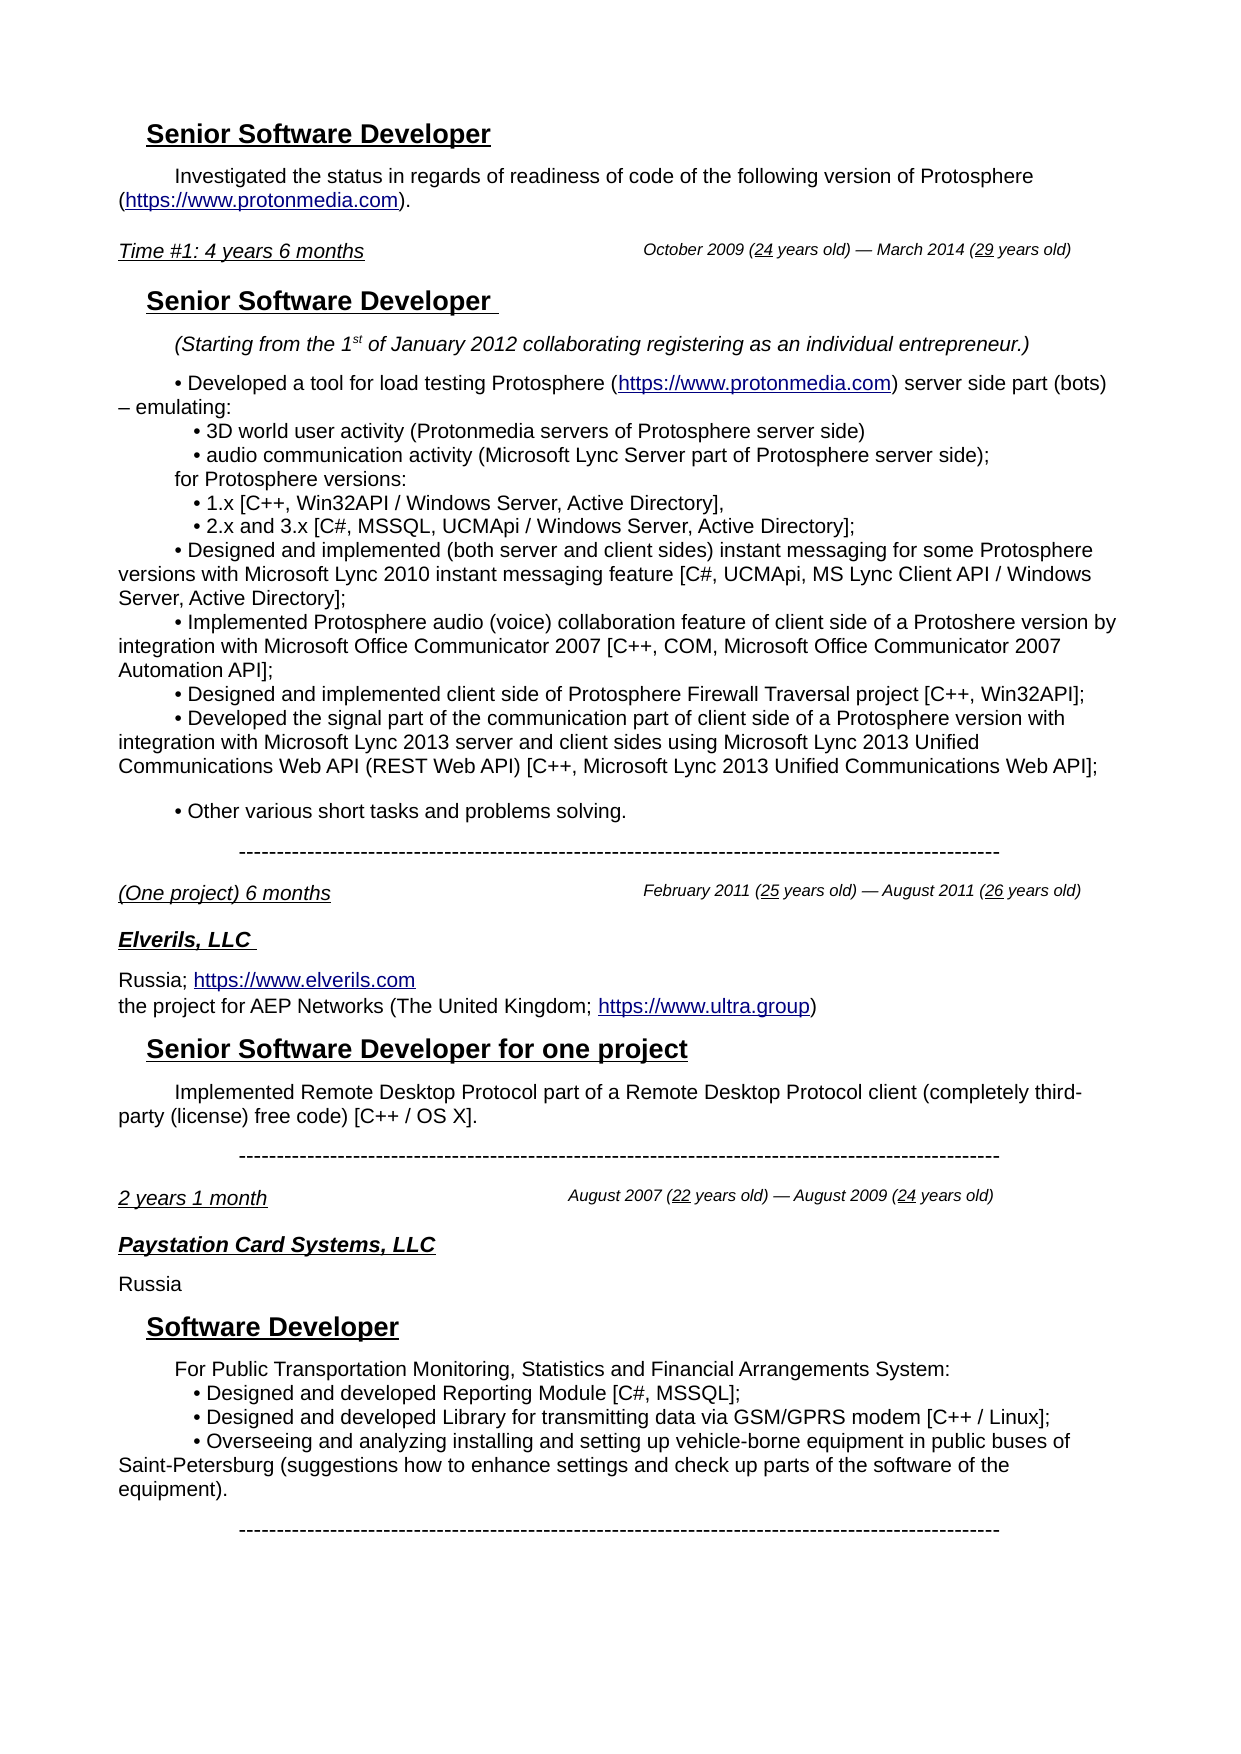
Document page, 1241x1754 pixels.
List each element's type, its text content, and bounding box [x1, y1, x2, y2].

subtitle Time #1: 4 years 6 months October 2009 (24 years old) — March 2014 (29 years old) [118, 239, 1122, 263]
subtitle Paystation Card Systems, LLC [118, 1232, 1122, 1257]
subtitle (One project) 6 months February 2011 (25 years old) — August 2011 (26 years old) [118, 881, 1122, 905]
subtitle • Other various short tasks and problems solving. [118, 799, 1122, 823]
subtitle • Designed and developed Library for transmitting data via GSM/GPRS modem [C++ / Linux]; [118, 1405, 1122, 1429]
subtitle For Public Transportation Monitoring, Statistics and Financial Arrangements System: [118, 1357, 1122, 1381]
subtitle • Developed a tool for load testing Protosphere (https://www.protonmedia.com) server side part (bots) – emulating: [118, 371, 1122, 418]
subtitle • 3D world user activity (Protonmedia servers of Protosphere server side) [118, 418, 1122, 442]
subtitle ---------------------------------------------------------------------------------------------------- [118, 838, 1122, 864]
subtitle • Implemented Protosphere audio (voice) collaboration feature of client side of a Protoshere version by integration with Microsoft Office Communicator 2007 [C++, COM, Microsoft Office Communicator 2007 Automation API]; [118, 610, 1122, 682]
subtitle • Designed and developed Reporting Module [C#, MSSQL]; [118, 1381, 1122, 1405]
subtitle • Developed the signal part of the communication part of client side of a Protosphere version with integration with Microsoft Lync 2013 server and client sides using Microsoft Lync 2013 Unified Communications Web API (REST Web API) [C++, Microsoft Lync 2013 Unified Communications Web API]; [118, 706, 1122, 778]
subtitle Investigated the status in regards of readiness of code of the following version of Protosphere (https://www.protonmedia.com). [118, 164, 1122, 212]
subtitle Senior Software Developer for one project [118, 1033, 1122, 1064]
subtitle Senior Software Developer [118, 118, 1122, 149]
subtitle • 2.x and 3.x [C#, MSSQL, UCMApi / Windows Server, Active Directory]; [118, 514, 1122, 538]
subtitle ---------------------------------------------------------------------------------------------------- [118, 1516, 1122, 1542]
subtitle Software Developer [118, 1311, 1122, 1342]
subtitle for Protosphere versions: [118, 466, 1122, 490]
subtitle Elverils, LLC [118, 927, 1122, 952]
subtitle • audio communication activity (Microsoft Lync Server part of Protosphere server side); [118, 442, 1122, 466]
subtitle • 1.x [С++, Win32API / Windows Server, Active Directory], [118, 490, 1122, 514]
subtitle 2 years 1 month August 2007 (22 years old) — August 2009 (24 years old) [118, 1186, 1122, 1209]
subtitle the project for AEP Networks (The United Kingdom; https://www.ultra.group) [118, 994, 1122, 1018]
subtitle Implemented Remote Desktop Protocol part of a Remote Desktop Protocol client (completely third-party (license) free code) [С++ / OS X]. [118, 1079, 1122, 1127]
subtitle Senior Software Developer [118, 285, 1122, 317]
subtitle Russia [118, 1272, 1122, 1296]
subtitle • Designed and implemented client side of Protosphere Firewall Traversal project [С++, Win32API]; [118, 682, 1122, 706]
subtitle • Designed and implemented (both server and client sides) instant messaging for some Protosphere versions with Microsoft Lync 2010 instant messaging feature [C#, UCMApi, MS Lync Client API / Windows Server, Active Directory]; [118, 538, 1122, 610]
subtitle (Starting from the 1st of January 2012 collaborating registering as an individual entrepreneur.) [118, 332, 1122, 356]
subtitle • Overseeing and analyzing installing and setting up vehicle-borne equipment in public buses of Saint-Petersburg (suggestions how to enhance settings and check up parts of the software of the equipment). [118, 1429, 1122, 1501]
subtitle ---------------------------------------------------------------------------------------------------- [118, 1142, 1122, 1169]
subtitle Russia; https://www.elverils.com [118, 967, 1122, 991]
